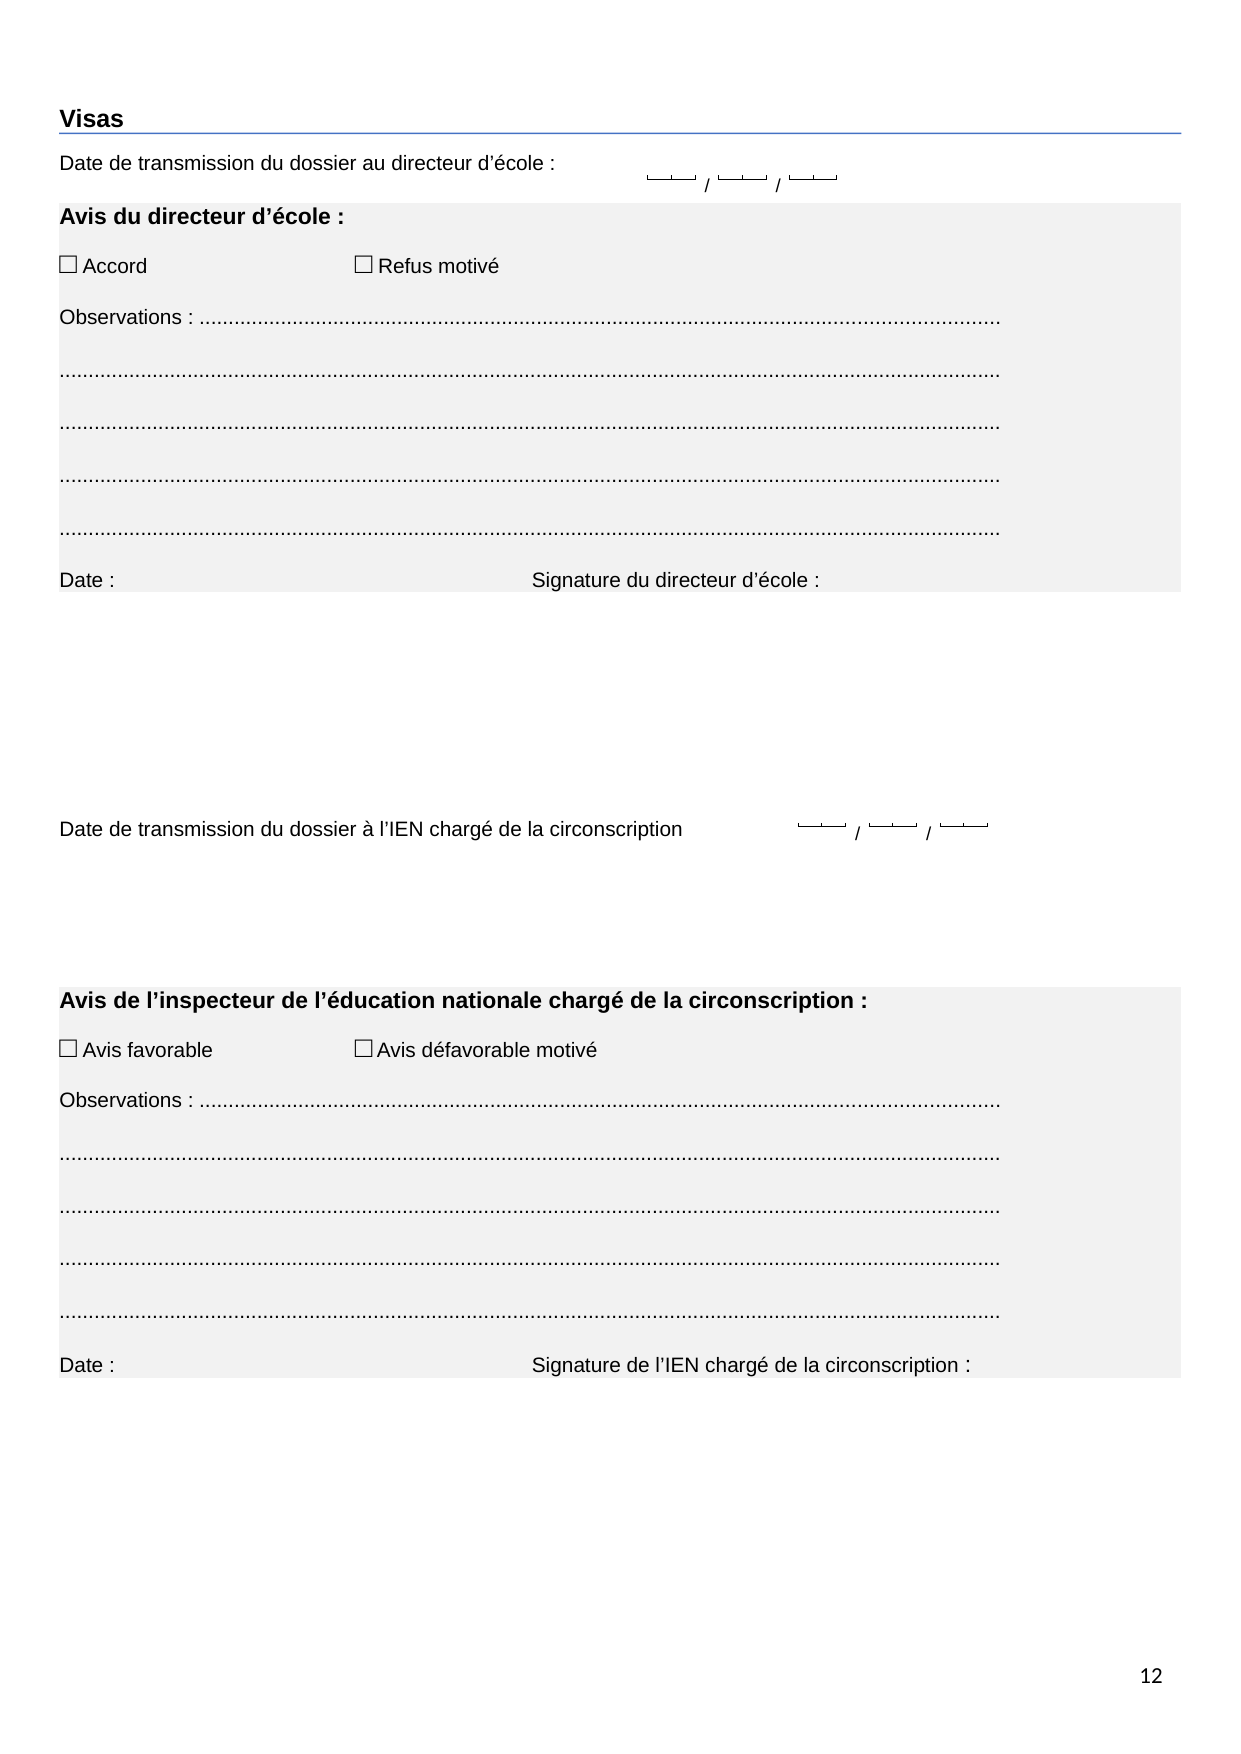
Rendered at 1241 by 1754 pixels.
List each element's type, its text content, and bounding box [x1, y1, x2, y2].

text Date : Signature du directeur d’école : [59, 568, 1181, 592]
table_header [814, 175, 836, 179]
text Observations : [59, 1088, 1181, 1112]
text □ Accord □ Refus motivé [59, 246, 1181, 280]
table_header [790, 175, 813, 179]
table_header / [767, 175, 789, 179]
table_header [719, 175, 742, 179]
text Avis du directeur d’école : [59, 203, 1181, 230]
table_header [648, 175, 671, 179]
table_header / [696, 175, 718, 179]
text Date de transmission du dossier à l’IEN chargé de la circonscription [59, 817, 1181, 841]
text Date : Signature de l’IEN chargé de la circonscription : [59, 1351, 1181, 1378]
text Observations : [59, 305, 1181, 329]
table_header [672, 175, 695, 179]
table_header [743, 175, 766, 179]
text Visas [59, 104, 1181, 132]
text □ Avis favorable □ Avis défavorable motivé [59, 1030, 1181, 1063]
text Avis de l’inspecteur de l’éducation nationale chargé de la circonscription : [59, 987, 1181, 1013]
text Date de transmission du dossier au directeur d’école : [59, 151, 1181, 175]
